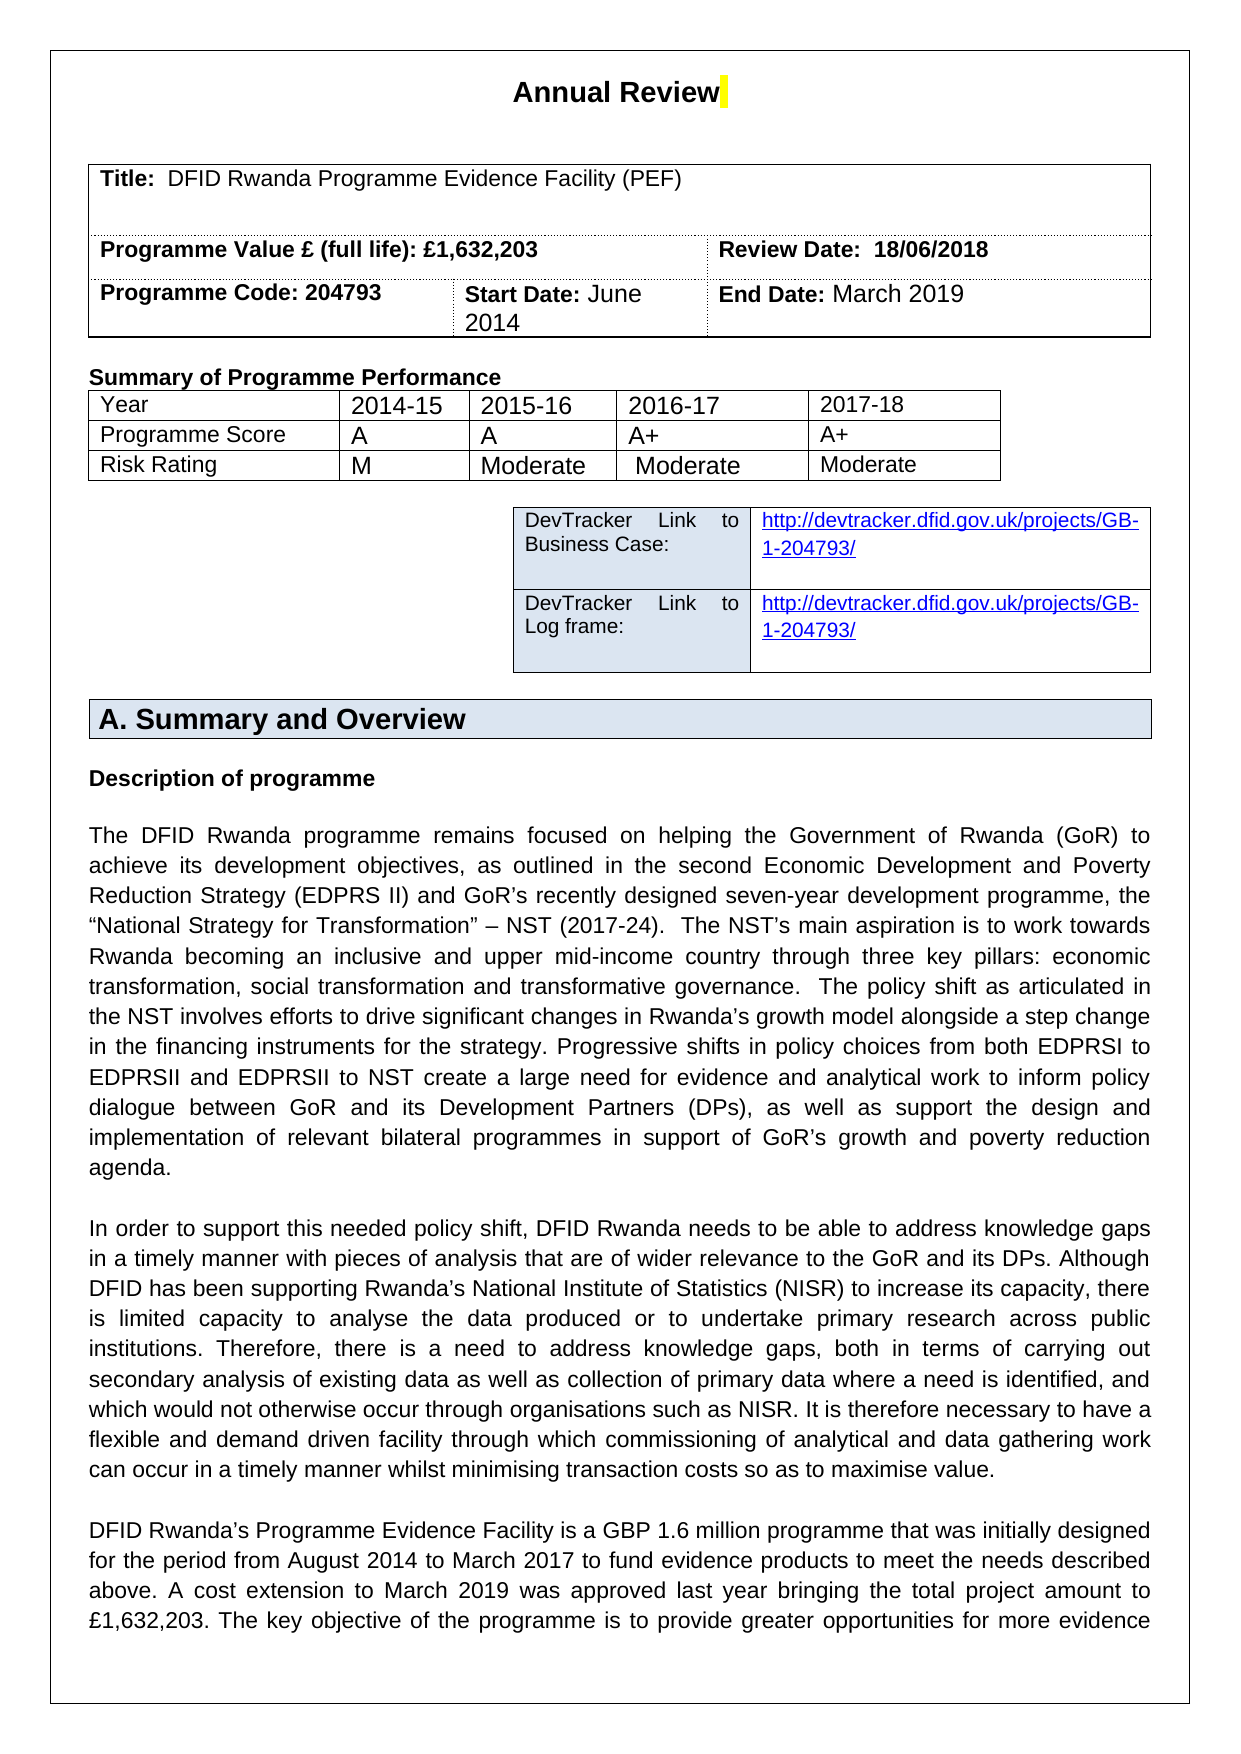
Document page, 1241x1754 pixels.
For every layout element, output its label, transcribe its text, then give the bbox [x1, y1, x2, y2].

table_cell Start Date: June 2014 [453, 279, 707, 336]
table_cell A+ [809, 421, 1000, 450]
table_header Year [89, 391, 339, 420]
table_cell A [340, 421, 469, 450]
table_cell Programme Value £ (full life): £1,632,203 [89, 235, 707, 278]
table_cell Review Date: 18/06/2018 [707, 235, 1150, 278]
table_cell Moderate [809, 451, 1000, 479]
text A. Summary and Overview [90, 700, 1151, 738]
text In order to support this needed policy shift, DFID Rwanda needs to be able to address knowledge gaps in a timely manner with pieces of analysis that are of wider relevance to the GoR and its DPs. Although DFID has been supporting Rwanda’s National Institute of Statistics (NISR) to increase its capacity, there is limited capacity to analyse the data produced or to undertake primary research across public institutions. Therefore, there is a need to address knowledge gaps, both in terms of carrying out secondary analysis of existing data as well as collection of primary data where a need is identified, and which would not otherwise occur through organisations such as NISR. It is therefore necessary to have a flexible and demand driven facility through which commissioning of analytical and data gathering work can occur in a timely manner whilst minimising transaction costs so as to maximise value. [89, 1214, 1152, 1483]
table_cell M [340, 451, 469, 479]
text Summary of Programme Performance [89, 364, 1152, 390]
text Annual Review [89, 75, 1152, 108]
table_cell A+ [617, 421, 808, 450]
table_cell Moderate [470, 451, 616, 479]
table_header 2014-15 [340, 391, 469, 420]
table_header DevTracker Link to Business Case: [514, 508, 750, 589]
table_cell End Date: March 2019 [707, 279, 1150, 336]
table_cell A [470, 421, 616, 450]
table_cell Programme Score [89, 421, 339, 450]
text Description of programme [89, 765, 1152, 792]
table_header 2016-17 [617, 391, 808, 420]
table_cell DevTracker Link to Log frame: [514, 590, 750, 672]
table_header Title: DFID Rwanda Programme Evidence Facility (PEF) [89, 165, 1150, 235]
table_header 2017-18 [809, 391, 1000, 420]
table_cell http://devtracker.dfid.gov.uk/projects/GB-1-204793/ [751, 590, 1150, 672]
table_header 2015-16 [470, 391, 616, 420]
table_cell Programme Code: 204793 [89, 279, 453, 336]
table_header http://devtracker.dfid.gov.uk/projects/GB-1-204793/ [751, 508, 1150, 589]
table_cell Risk Rating [89, 451, 339, 479]
text The DFID Rwanda programme remains focused on helping the Government of Rwanda (GoR) to achieve its development objectives, as outlined in the second Economic Development and Poverty Reduction Strategy (EDPRS II) and GoR’s recently designed seven-year development programme, the “National Strategy for Transformation” – NST (2017-24). The NST’s main aspiration is to work towards Rwanda becoming an inclusive and upper mid-income country through three key pillars: economic transformation, social transformation and transformative governance. The policy shift as articulated in the NST involves efforts to drive significant changes in Rwanda’s growth model alongside a step change in the financing instruments for the strategy. Progressive shifts in policy choices from both EDPRSI to EDPRSII and EDPRSII to NST create a large need for evidence and analytical work to inform policy dialogue between GoR and its Development Partners (DPs), as well as support the design and implementation of relevant bilateral programmes in support of GoR’s growth and poverty reduction agenda. [89, 822, 1152, 1181]
text DFID Rwanda’s Programme Evidence Facility is a GBP 1.6 million programme that was initially designed for the period from August 2014 to March 2017 to fund evidence products to meet the needs described above. A cost extension to March 2019 was approved last year bringing the total project amount to £1,632,203. The key objective of the programme is to provide greater opportunities for more evidence [89, 1517, 1152, 1634]
table_cell Moderate [617, 451, 808, 479]
